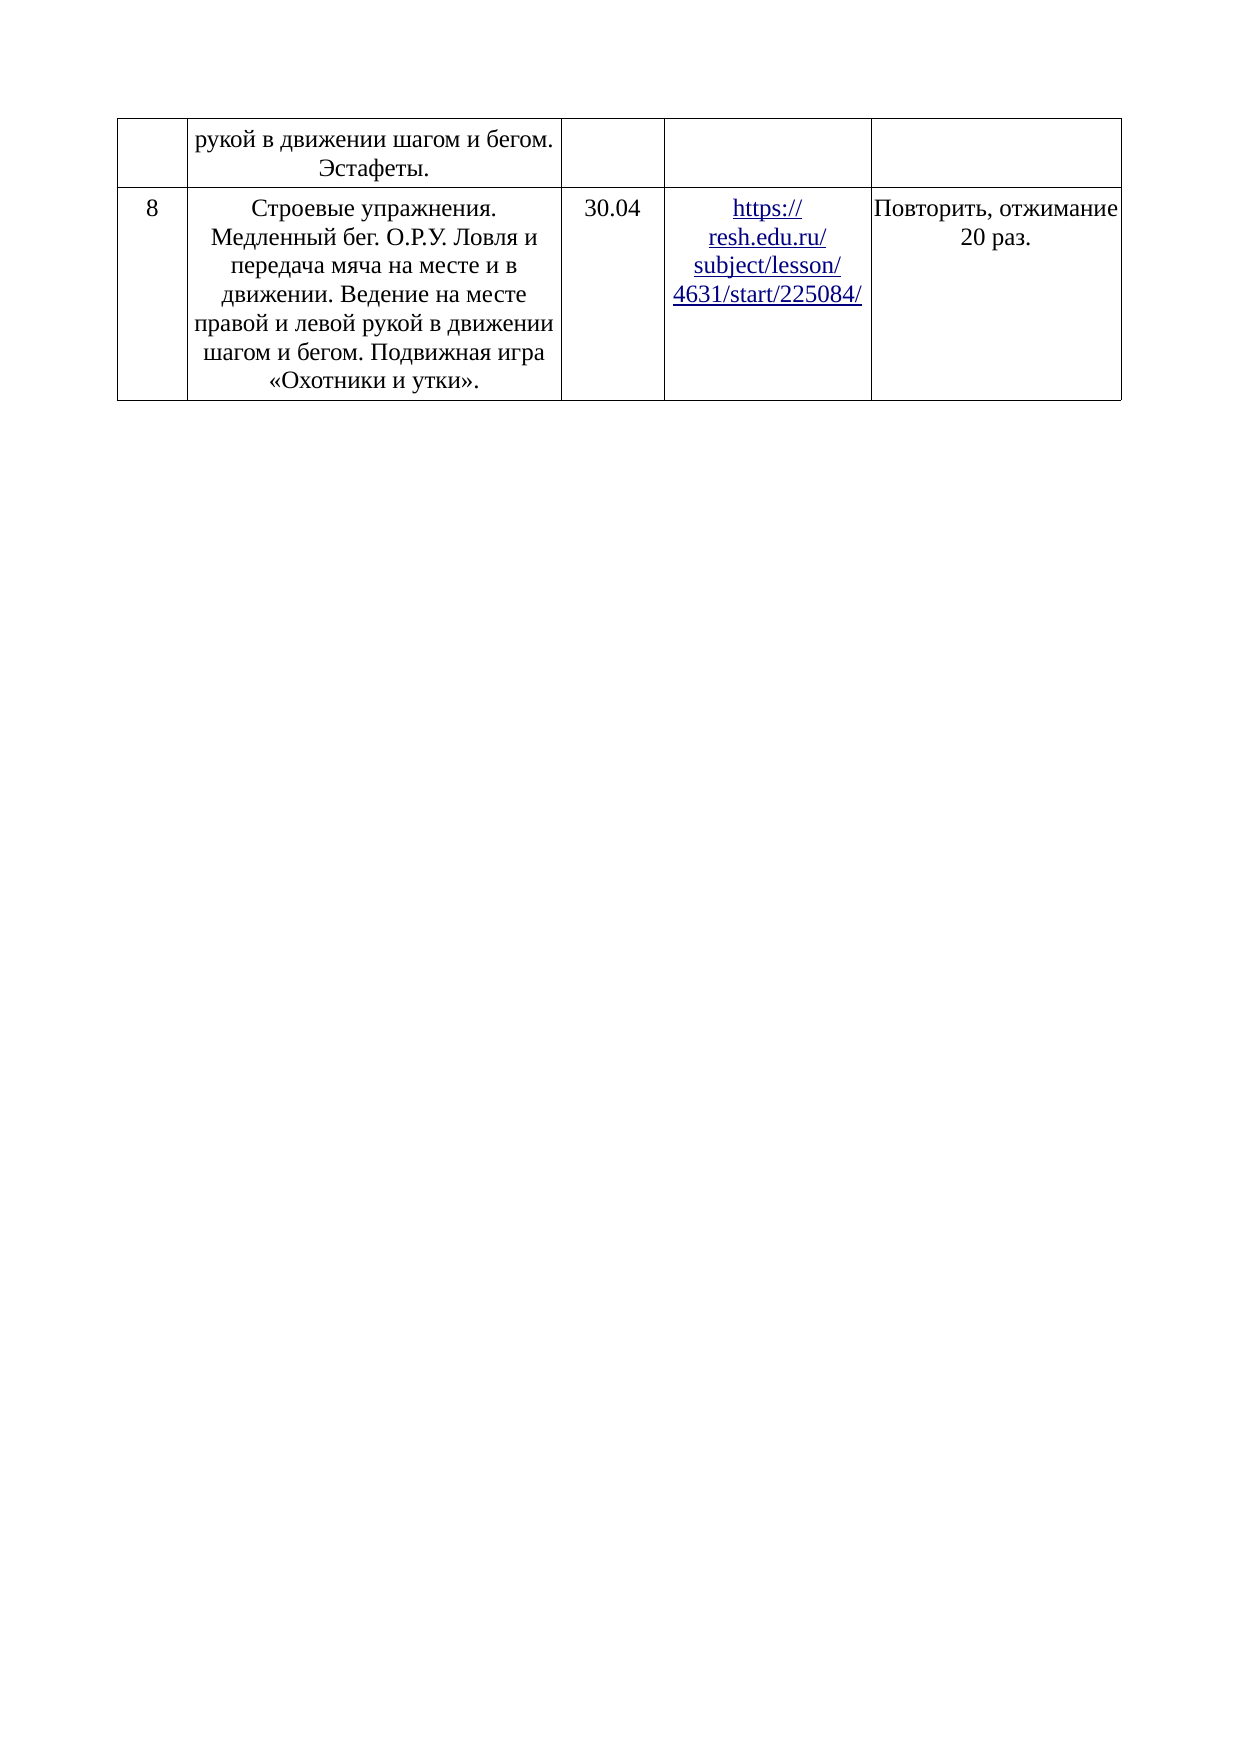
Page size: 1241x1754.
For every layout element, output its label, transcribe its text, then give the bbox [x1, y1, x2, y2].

table_cell Повторить, отжимание 20 раз. [872, 188, 1121, 400]
table_cell [872, 119, 1121, 187]
table_cell https://resh.edu.ru/subject/lesson/4631/start/225084/ [665, 188, 871, 400]
table_cell [562, 119, 664, 187]
table_cell рукой в движении шагом и бегом. Эстафеты. [188, 119, 561, 187]
table_cell [118, 119, 187, 187]
table_cell Строевые упражнения. Медленный бег. О.Р.У. Ловля и передача мяча на месте и в движении. Ведение на месте правой и левой рукой в движении шагом и бегом. Подвижная игра «Охотники и утки». [188, 188, 561, 400]
table_cell 8 [118, 188, 187, 400]
table_cell 30.04 [562, 188, 664, 400]
table_cell [665, 119, 871, 187]
